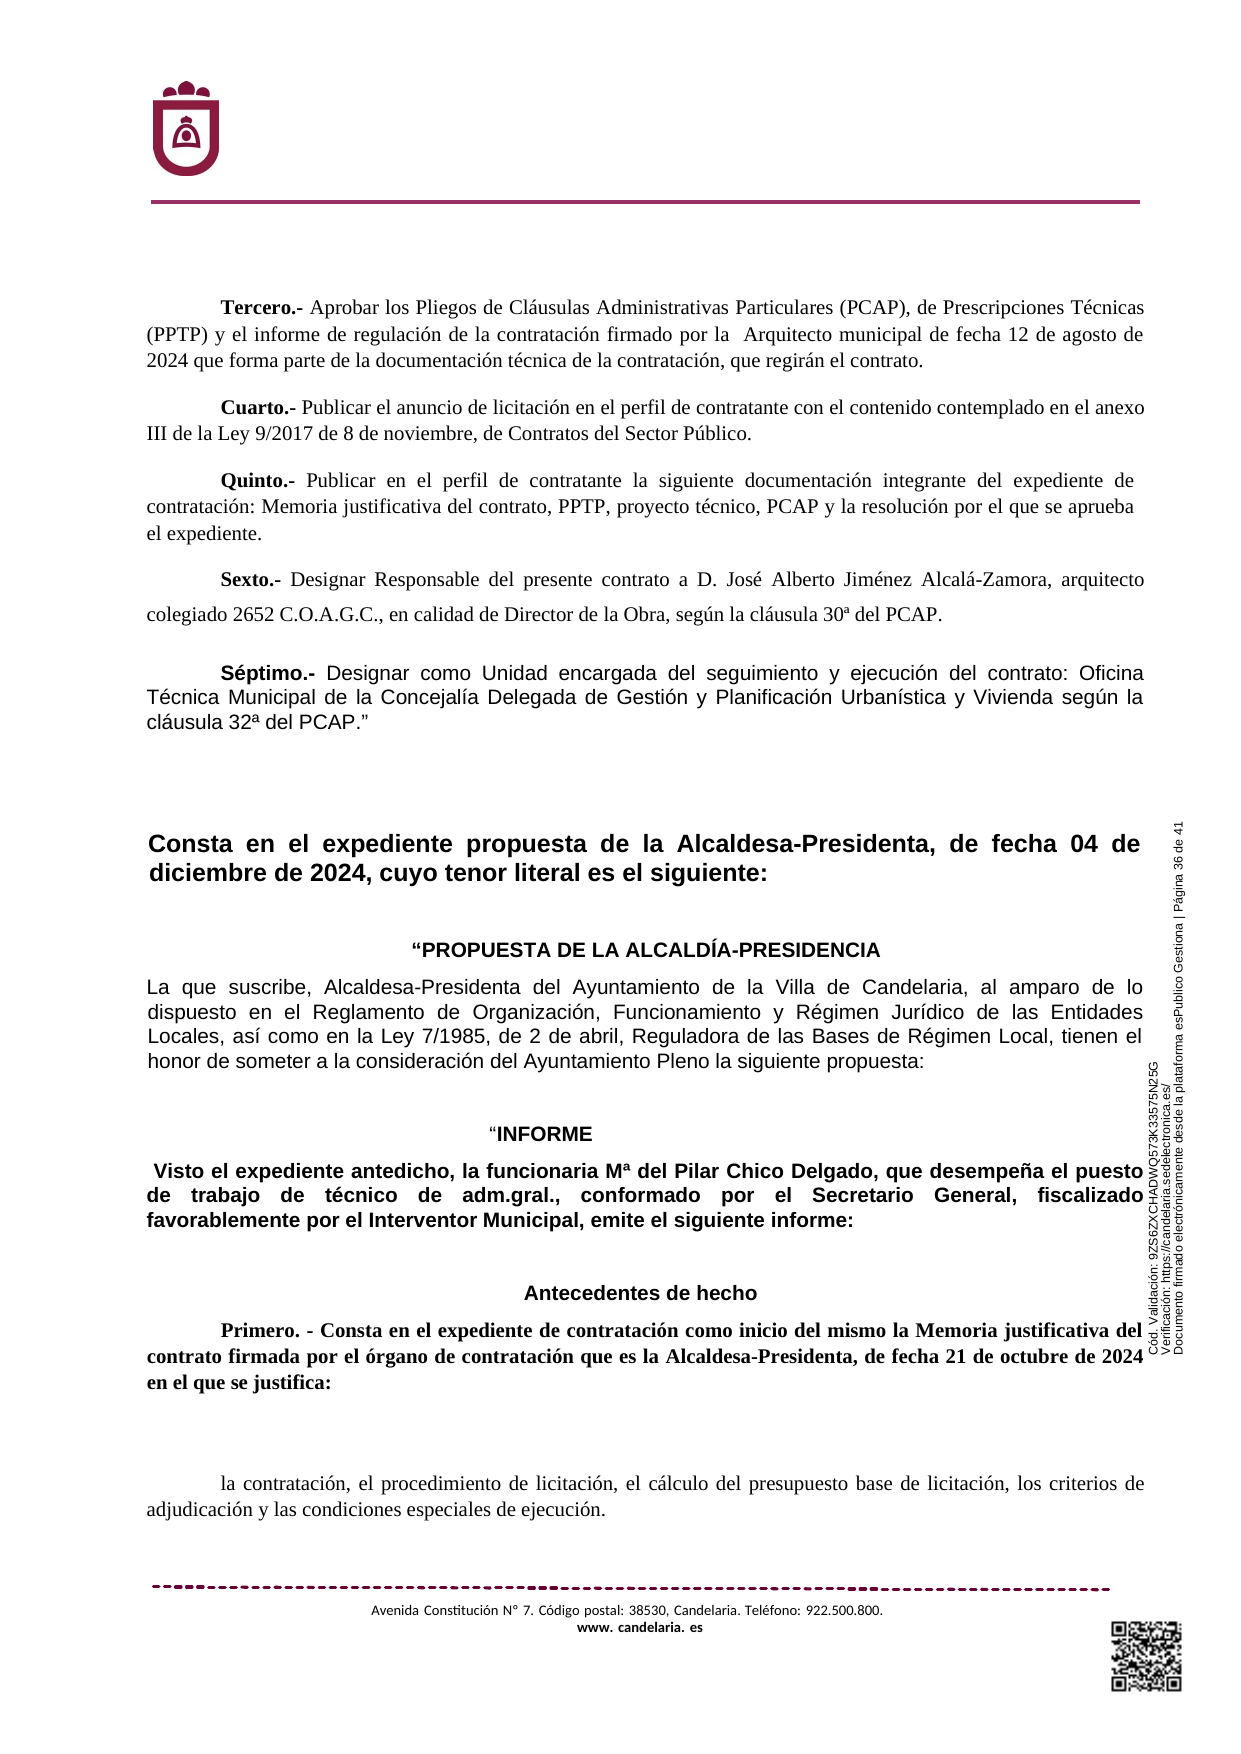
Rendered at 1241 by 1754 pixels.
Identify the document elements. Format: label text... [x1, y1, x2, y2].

text Cuarto.- Publicar el anuncio de licitación en el perfil de contratante con el contenido contemplado en el anexo III de la Ley 9/2017 de 8 de noviembre, de Contratos del Sector Público. [146, 395, 1146, 445]
text La que suscribe, Alcaldesa-Presidenta del Ayuntamiento de la Villa de Candelaria, al amparo de lo dispuesto en el Reglamento de Organización, Funcionamiento y Régimen Jurídico de las Entidades Locales, así como en la Ley 7/1985, de 2 de abril, Reguladora de las Bases de Régimen Local, tienen el honor de someter a la consideración del Ayuntamiento Pleno la siguiente propuesta: [146, 974, 1145, 1073]
subtitle Antecedentes de hecho [147, 1281, 1140, 1305]
text la contratación, el procedimiento de licitación, el cálculo del presupuesto base de licitación, los criterios de adjudicación y las condiciones especiales de ejecución. [146, 1471, 1146, 1521]
text Primero. - Consta en el expediente de contratación como inicio del mismo la Memoria justificativa del contrato firmada por el órgano de contratación que es la Alcaldesa-Presidenta, de fecha 21 de octubre de 2024 en el que se justifica: [147, 1317, 1146, 1394]
text Visto el expediente antedicho, la funcionaria Mª del Pilar Chico Delgado, que desempeña el puesto de trabajo de técnico de adm.gral., conformado por el Secretario General, fiscalizado favorablemente por el Interventor Municipal, emite el siguiente informe: [146, 1158, 1146, 1232]
text Séptimo.- Designar como Unidad encargada del seguimiento y ejecución del contrato: Oficina Técnica Municipal de la Concejalía Delegada de Gestión y Planificación Urbanística y Vivienda según la cláusula 32ª del PCAP.” [146, 660, 1145, 734]
text Sexto.- Designar Responsable del presente contrato a D. José Alberto Jiménez Alcalá-Zamora, arquitecto colegiado 2652 C.O.A.G.C., en calidad de Director de la Obra, según la cláusula 30ª del PCAP. [146, 567, 1146, 626]
text “INFORME [122, 1122, 1001, 1146]
text Tercero.- Aprobar los Pliegos de Cláusulas Administrativas Particulares (PCAP), de Prescripciones Técnicas (PPTP) y el informe de regulación de la contratación firmado por la Arquitecto municipal de fecha 12 de agosto de 2024 que forma parte de la documentación técnica de la contratación, que regirán el contrato. [146, 295, 1146, 372]
subtitle “PROPUESTA DE LA ALCALDÍA-PRESIDENCIA [147, 938, 1146, 962]
text Consta en el expediente propuesta de la Alcaldesa-Presidenta, de fecha 04 de diciembre de 2024, cuyo tenor literal es el siguiente: [148, 829, 1142, 887]
text Quinto.- Publicar en el perfil de contratante la siguiente documentación integrante del expediente de contratación: Memoria justificativa del contrato, PPTP, proyecto técnico, PCAP y la resolución por el que se aprueba el expediente. [146, 468, 1135, 545]
